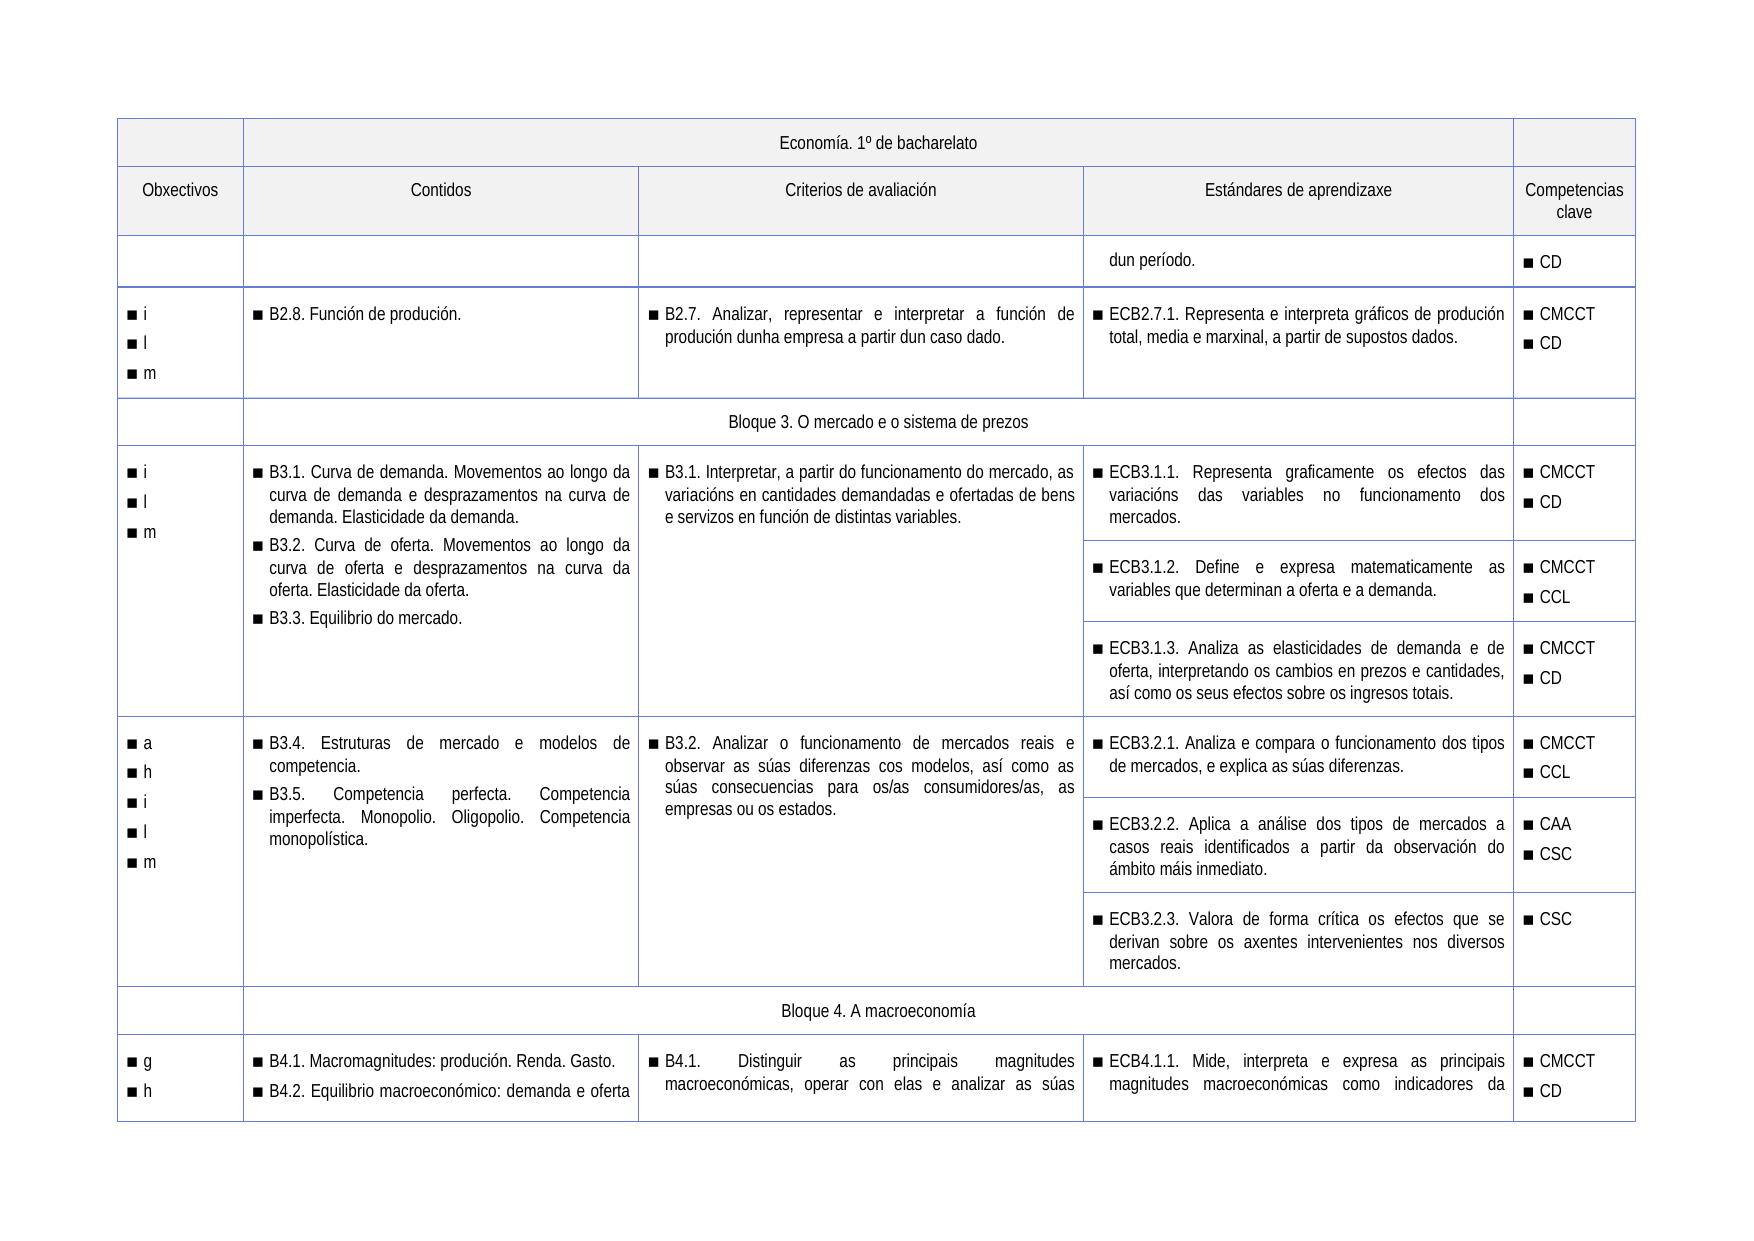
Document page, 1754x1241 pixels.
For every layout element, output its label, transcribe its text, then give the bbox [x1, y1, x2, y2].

table_cell ECB4.1.1. Mide, interpreta e expresa as principais magnitudes macroeconómicas como indicadores da [1084, 1035, 1513, 1121]
table_cell CSC [1514, 893, 1635, 986]
table_cell i l m [118, 288, 243, 397]
table_cell Bloque 3. O mercado e o sistema de prezos [244, 399, 1513, 445]
table_cell Competencias clave [1514, 167, 1635, 235]
table_cell CMCCT CCL [1514, 541, 1635, 621]
table_cell ECB3.1.1. Representa graficamente os efectos das variacións das variables no funcionamento dos mercados. [1084, 446, 1513, 540]
table_cell B3.2. Analizar o funcionamento de mercados reais e observar as súas diferenzas cos modelos, así como as súas consecuencias para os/as consumidores/as, as empresas ou os estados. [639, 717, 1083, 986]
table_cell CMCCT CD [1514, 288, 1635, 397]
table_cell ECB3.2.2. Aplica a análise dos tipos de mercados a casos reais identificados a partir da observación do ámbito máis inmediato. [1084, 798, 1513, 892]
table_header [118, 119, 243, 166]
table_cell CMCCT CD [1514, 622, 1635, 716]
table_cell Estándares de aprendizaxe [1084, 167, 1513, 235]
table_header Economía. 1º de bacharelato [244, 119, 1513, 166]
table_cell Criterios de avaliación [639, 167, 1083, 235]
table_cell dun período. [1084, 236, 1513, 286]
table_cell B3.4. Estruturas de mercado e modelos de competencia. B3.5. Competencia perfecta. Competencia imperfecta. Monopolio. Oligopolio. Competencia monopolística. [244, 717, 638, 986]
table_cell Bloque 4. A macroeconomía [244, 987, 1513, 1034]
table_cell [118, 236, 243, 286]
table_cell i l m [118, 446, 243, 716]
table_cell ECB3.2.3. Valora de forma crítica os efectos que se derivan sobre os axentes intervenientes nos diversos mercados. [1084, 893, 1513, 986]
table_cell B3.1. Interpretar, a partir do funcionamento do mercado, as variacións en cantidades demandadas e ofertadas de bens e servizos en función de distintas variables. [639, 446, 1083, 716]
table_cell [639, 236, 1083, 286]
table_cell Contidos [244, 167, 638, 235]
table_cell CMCCT CD [1514, 236, 1635, 286]
table_cell [1514, 399, 1635, 445]
table_cell [118, 399, 243, 445]
table_cell [118, 987, 243, 1034]
table_cell B3.1. Curva de demanda. Movementos ao longo da curva de demanda e desprazamentos na curva de demanda. Elasticidade da demanda. B3.2. Curva de oferta. Movementos ao longo da curva de oferta e desprazamentos na curva da oferta. Elasticidade da oferta. B3.3. Equilibrio do mercado. [244, 446, 638, 716]
table_cell CAA CSC [1514, 798, 1635, 892]
table_cell ECB3.2.1. Analiza e compara o funcionamento dos tipos de mercados, e explica as súas diferenzas. [1084, 717, 1513, 797]
table_cell a h i l m [118, 717, 243, 986]
table_cell [1514, 987, 1635, 1034]
table_cell [244, 236, 638, 286]
table_cell CMCCT CD CSC CCL [1514, 1035, 1635, 1121]
table_cell B2.7. Analizar, representar e interpretar a función de produción dunha empresa a partir dun caso dado. [639, 288, 1083, 397]
table_cell B2.8. Función de produción. [244, 288, 638, 397]
table_cell g h i l [118, 1035, 243, 1121]
table_cell ECB3.1.3. Analiza as elasticidades de demanda e de oferta, interpretando os cambios en prezos e cantidades, así como os seus efectos sobre os ingresos totais. [1084, 622, 1513, 716]
table_cell B4.1. Macromagnitudes: produción. Renda. Gasto. B4.2. Equilibrio macroeconómico: demanda e oferta agregadas. B4.3. Inflación e tipos de xuro. B4.4. Os vínculos dos problemas macroeconómicos e a súa interrelación. [244, 1035, 638, 1121]
table_cell ECB2.7.1. Representa e interpreta gráficos de produción total, media e marxinal, a partir de supostos dados. [1084, 288, 1513, 397]
table_cell CMCCT CCL [1514, 717, 1635, 797]
table_header [1514, 119, 1635, 166]
table_cell CMCCT CD [1514, 446, 1635, 540]
table_cell B4.1. Distinguir as principais magnitudes macroeconómicas, operar con elas e analizar as súas [639, 1035, 1083, 1121]
table_cell ECB3.1.2. Define e expresa matematicamente as variables que determinan a oferta e a demanda. [1084, 541, 1513, 621]
table_cell Obxectivos [118, 167, 243, 235]
